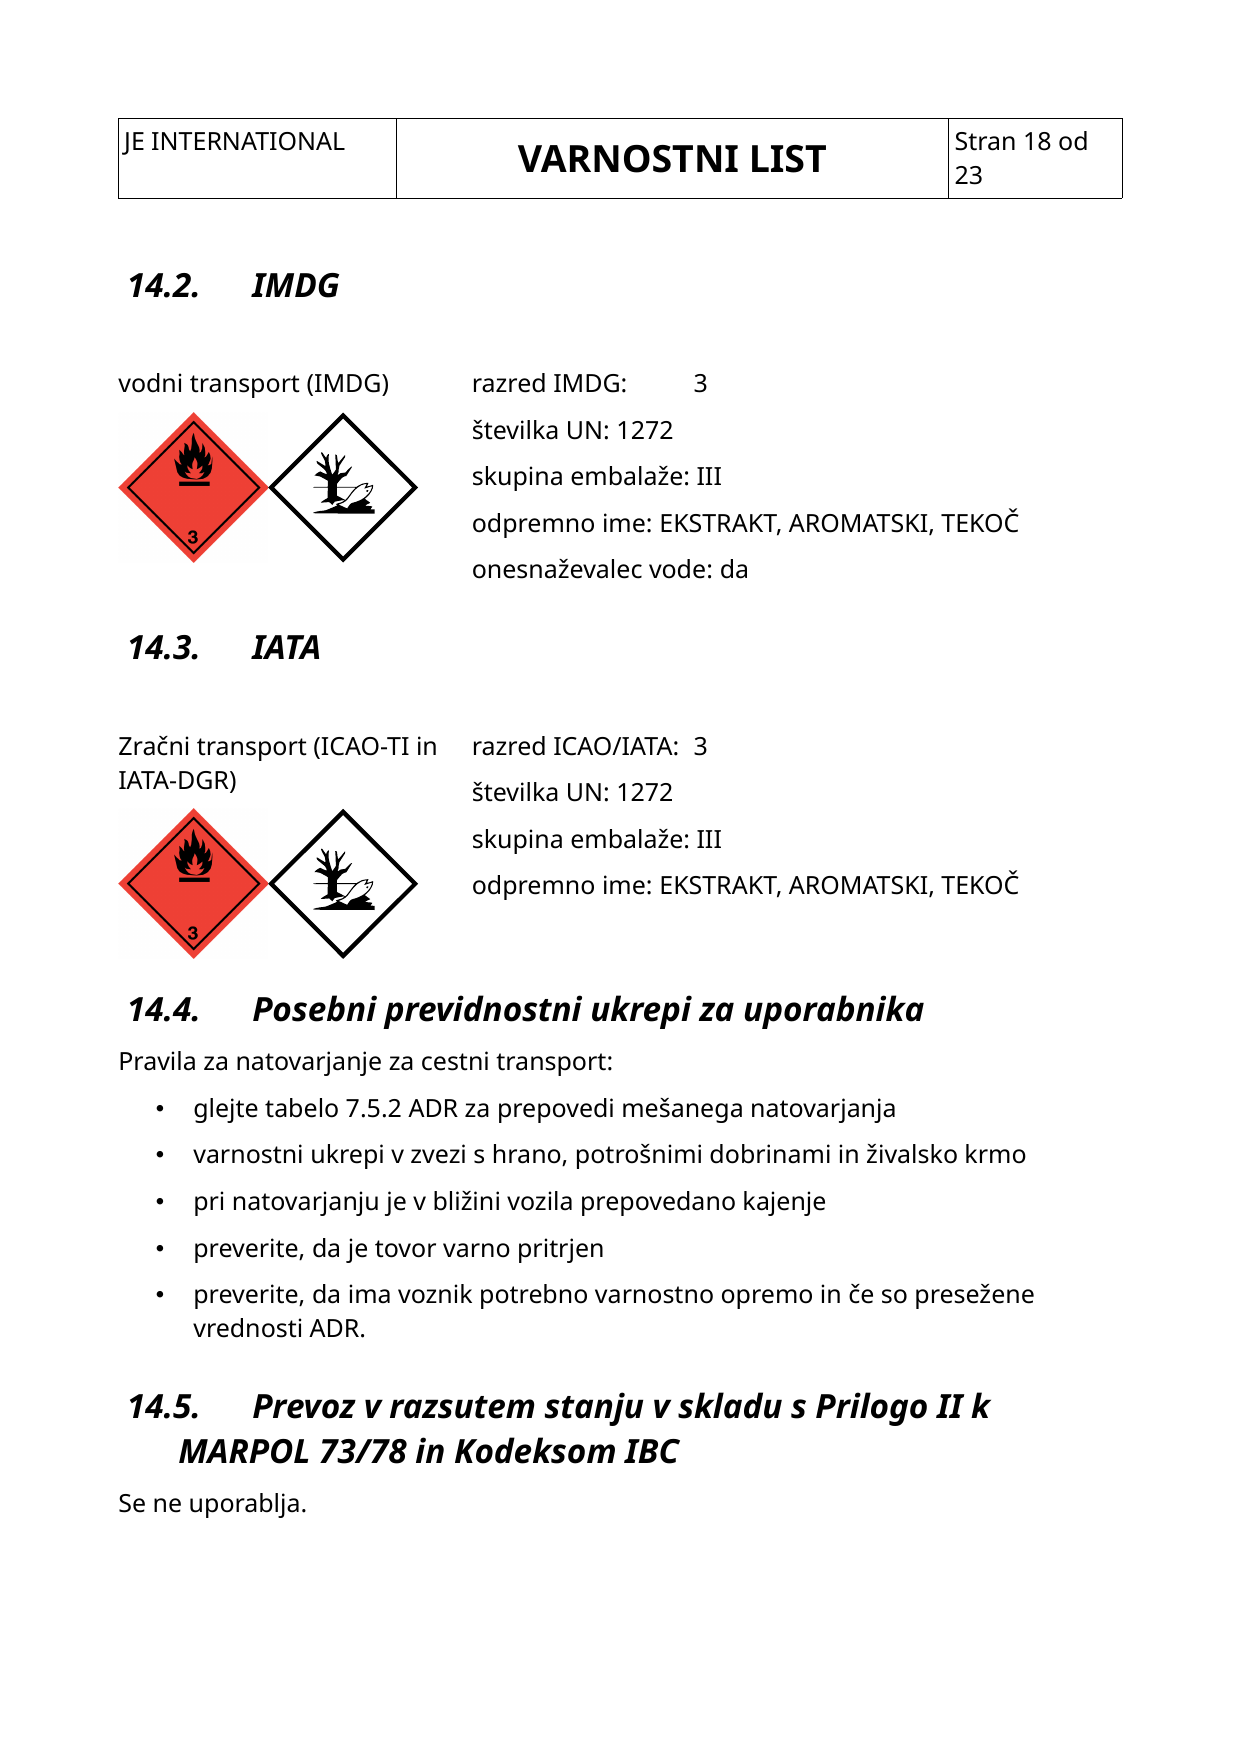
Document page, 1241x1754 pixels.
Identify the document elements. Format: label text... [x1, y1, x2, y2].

subtitle IMDG [118, 261, 1122, 307]
table_header Zračni transport (ICAO-TI in IATA-DGR) [118, 728, 472, 809]
table_header vodni transport (IMDG) [118, 366, 472, 412]
list varnostni ukrepi v zvezi s hrano, potrošnimi dobrinami in živalsko krmo [156, 1137, 1122, 1171]
subtitle IATA [118, 624, 1122, 669]
subtitle Prevoz v razsutem stanju v skladu s Prilogo II k MARPOL 73/78 in Kodeksom IBC [118, 1382, 1122, 1473]
text Pravila za natovarjanje za cestni transport: [118, 1044, 1122, 1078]
text Se ne uporablja. [118, 1486, 1122, 1520]
list pri natovarjanju je v bližini vozila prepovedano kajenje [156, 1184, 1122, 1218]
list preverite, da ima voznik potrebno varnostno opremo in če so presežene vrednosti ADR. [156, 1277, 1122, 1345]
table_cell [269, 809, 341, 881]
list preverite, da je tovor varno pritrjen [156, 1230, 1122, 1264]
table_cell [118, 413, 472, 599]
picture [118, 808, 269, 959]
subtitle Posebni previdnostni ukrepi za uporabnika [118, 986, 1122, 1031]
picture [118, 412, 269, 563]
table_cell [118, 809, 472, 961]
table_cell [269, 413, 341, 485]
table_header razred IMDG: 3 številka UN: 1272 skupina embalaže: III odpremno ime: EKSTRAKT, AROMATSKI, TEKOČ onesnaževalec vode: da [472, 366, 1122, 599]
list glejte tabelo 7.5.2 ADR za prepovedi mešanega natovarjanja [156, 1091, 1122, 1124]
table_header razred ICAO/IATA: 3 številka UN: 1272 skupina embalaže: III odpremno ime: EKSTRAKT, AROMATSKI, TEKOČ [472, 728, 1122, 961]
